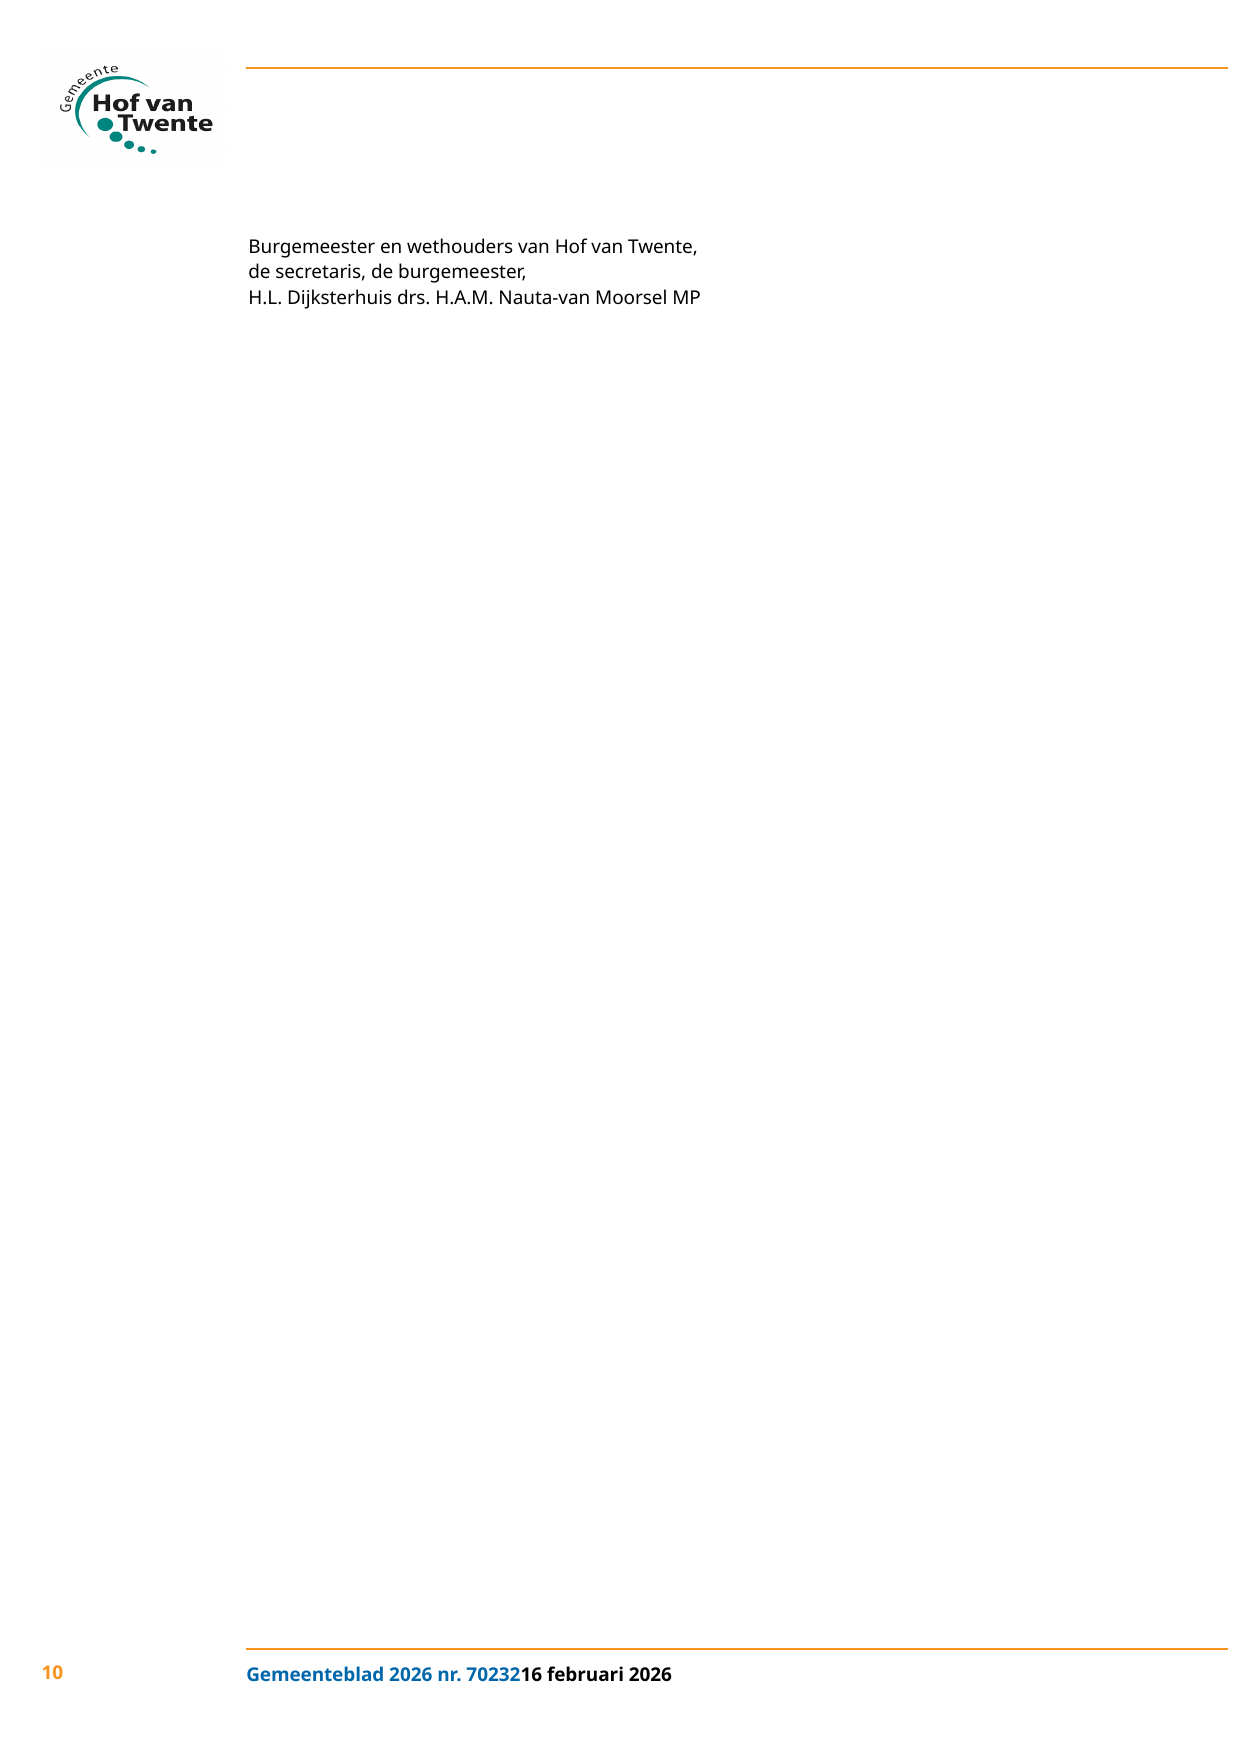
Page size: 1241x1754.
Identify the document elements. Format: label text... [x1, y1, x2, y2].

text Burgemeester en wethouders van Hof van Twente, [248, 233, 1152, 258]
picture [41, 47, 231, 172]
text de secretaris, de burgemeester, [248, 258, 1152, 284]
text H.L. Dijksterhuis drs. H.A.M. Nauta-van Moorsel MP [248, 284, 1152, 310]
